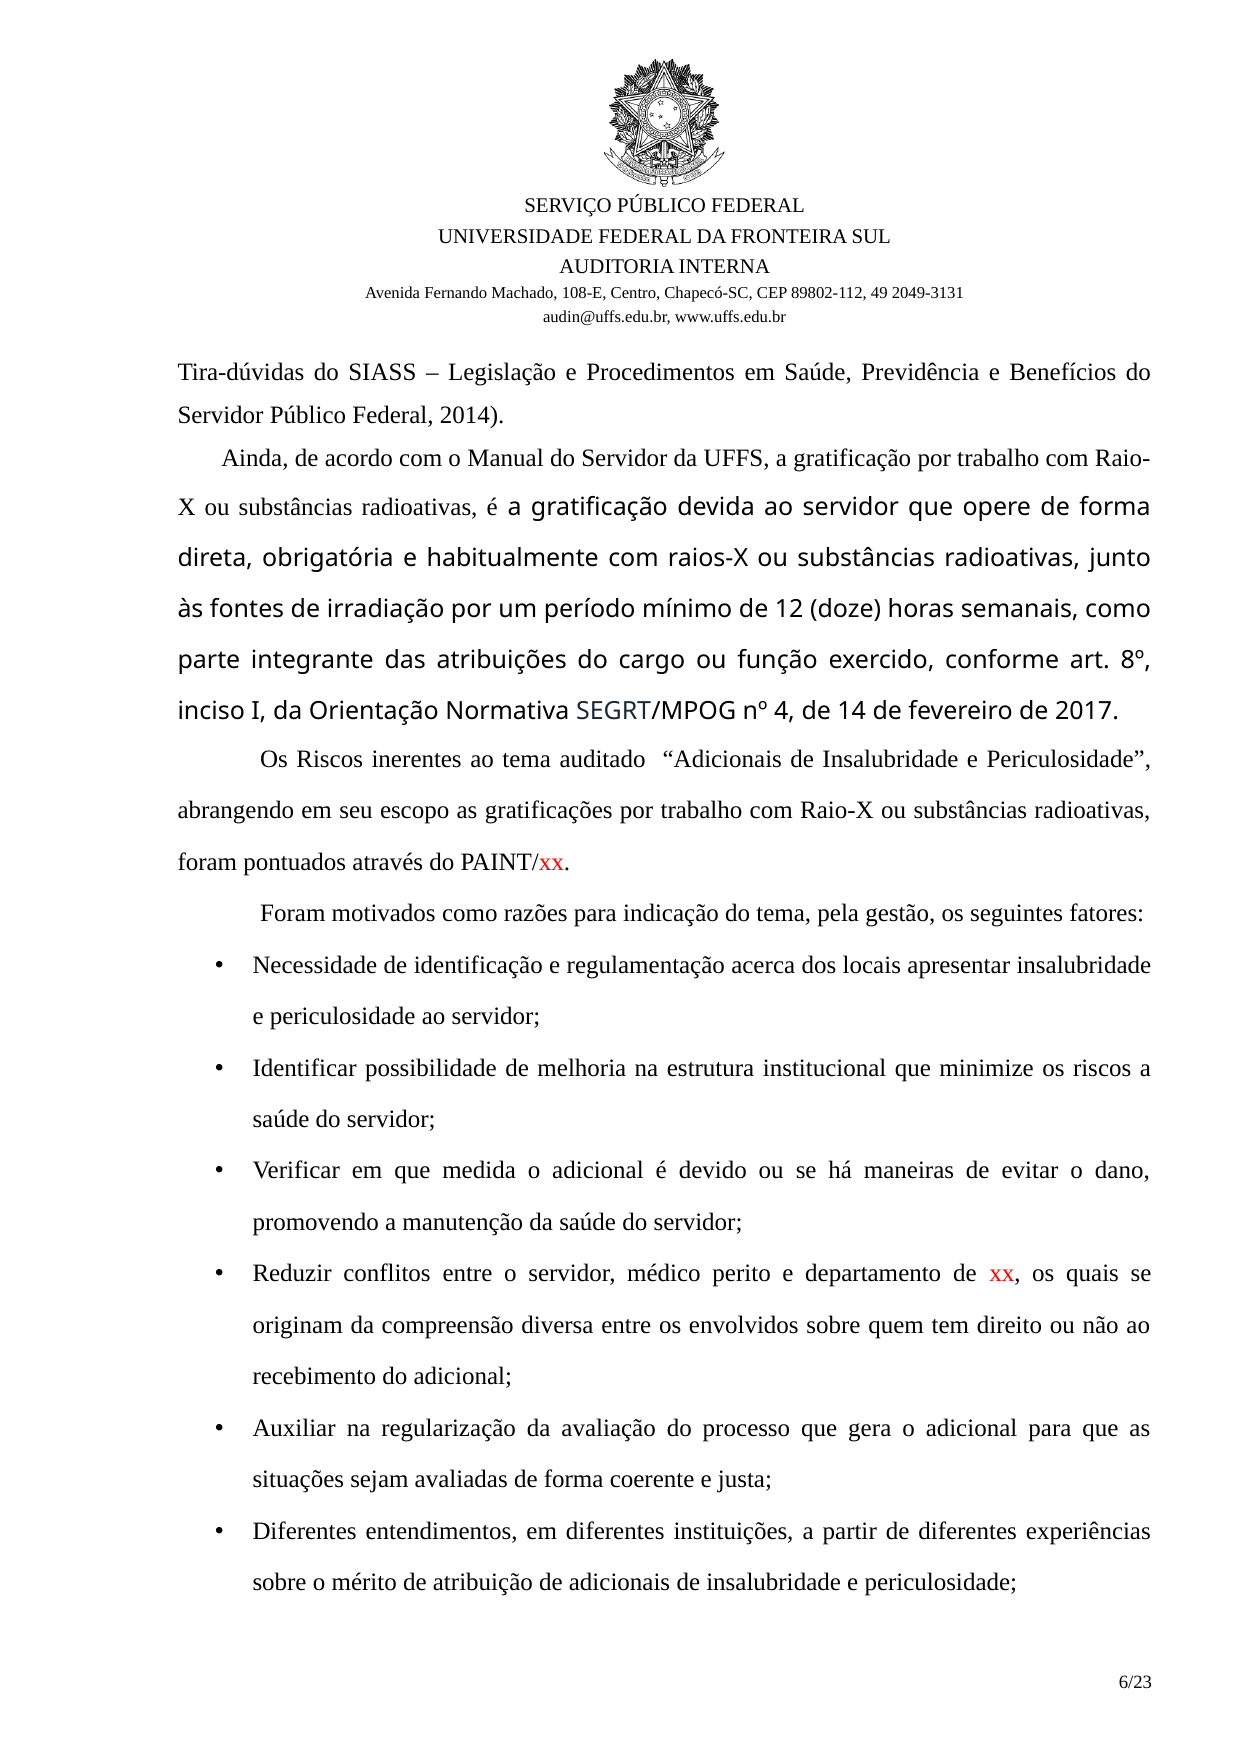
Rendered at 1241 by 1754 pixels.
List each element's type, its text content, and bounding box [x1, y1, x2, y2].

list Necessidade de identificação e regulamentação acerca dos locais apresentar insalubridade e periculosidade ao servidor; [215, 950, 1152, 1030]
text Os Riscos inerentes ao tema auditado “Adicionais de Insalubridade e Periculosidade”, abrangendo em seu escopo as gratificações por trabalho com Raio-X ou substâncias radioativas, foram pontuados através do PAINT/xx. [177, 744, 1152, 876]
list Verificar em que medida o adicional é devido ou se há maneiras de evitar o dano, promovendo a manutenção da saúde do servidor; [215, 1156, 1152, 1236]
list Identificar possibilidade de melhoria na estrutura institucional que minimize os riscos a saúde do servidor; [215, 1053, 1152, 1133]
list Diferentes entendimentos, em diferentes instituições, a partir de diferentes experiências sobre o mérito de atribuição de adicionais de insalubridade e periculosidade; [215, 1516, 1152, 1596]
text Foram motivados como razões para indicação do tema, pela gestão, os seguintes fatores: [177, 898, 1152, 927]
text Ainda, de acordo com o Manual do Servidor da UFFS, a gratificação por trabalho com Raio-X ou substâncias radioativas, é a gratificação devida ao servidor que opere de forma direta, obrigatória e habitualmente com raios-X ou substâncias radioativas, junto às fontes de irradiação por um período mínimo de 12 (doze) horas semanais, como parte integrante das atribuições do cargo ou função exercido, conforme art. 8º, inciso I, da Orientação Normativa SEGRT/MPOG nº 4, de 14 de fevereiro de 2017. [177, 443, 1152, 727]
text Tira-dúvidas do SIASS – Legislação e Procedimentos em Saúde, Previdência e Benefícios do Servidor Público Federal, 2014). [177, 357, 1152, 428]
list Reduzir conflitos entre o servidor, médico perito e departamento de xx, os quais se originam da compreensão diversa entre os envolvidos sobre quem tem direito ou não ao recebimento do adicional; [215, 1258, 1152, 1390]
list Auxiliar na regularização da avaliação do processo que gera o adicional para que as situações sejam avaliadas de forma coerente e justa; [215, 1413, 1152, 1493]
